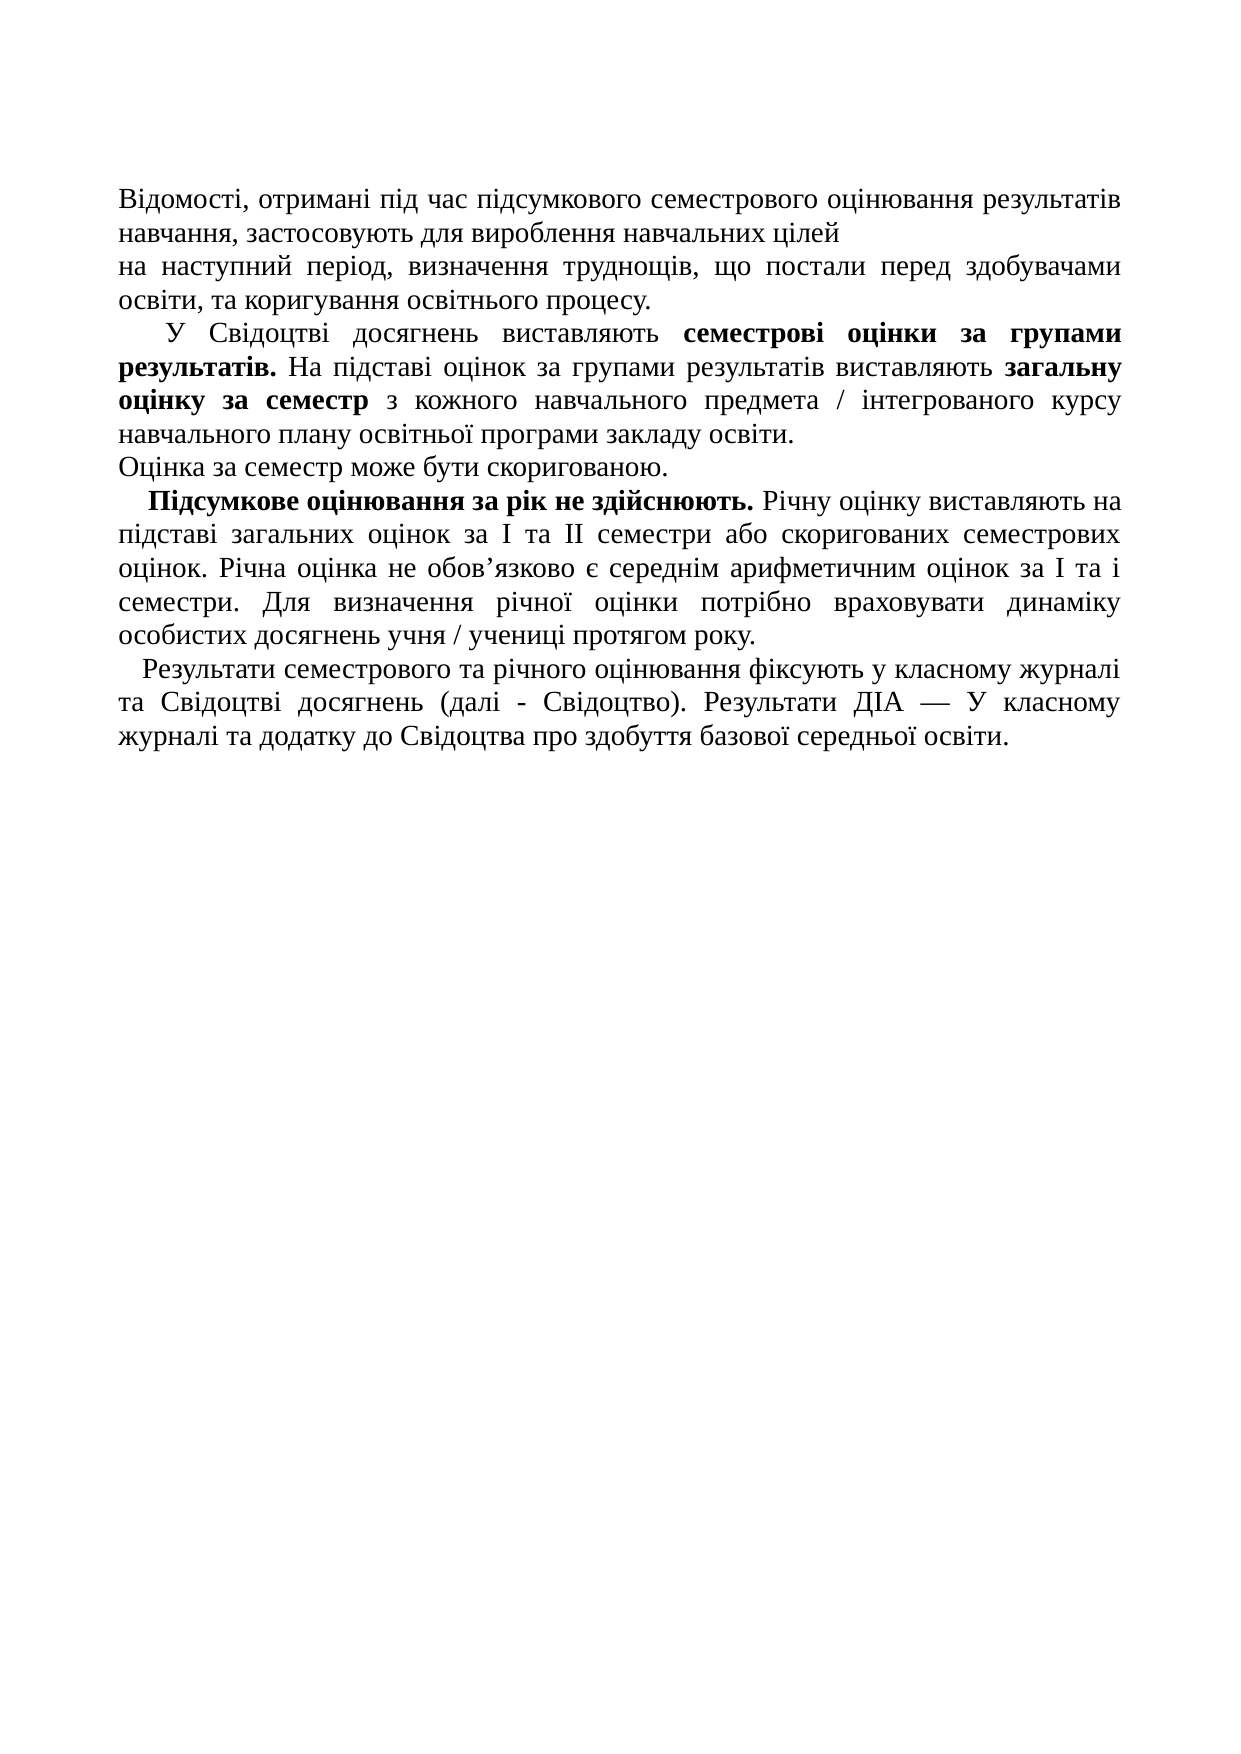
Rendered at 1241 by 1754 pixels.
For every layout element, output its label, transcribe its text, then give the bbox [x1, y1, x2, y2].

text У Свідоцтві досягнень виставляють семестрові оцінки за групами результатів. На підставі оцінок за групами результатів виставляють загальну оцінку за семестр з кожного навчального предмета / інтегрованого курсу навчального плану освітньої програми закладу освіти. [118, 315, 1122, 449]
text на наступний період, визначення труднощів, що постали перед здобувачами освіти, та коригування освітнього процесу. [118, 248, 1122, 315]
text Результати семестрового та річного оцінювання фіксують у класному журналі та Свідоцтві досягнень (далі - Свідоцтво). Результати ДІА — У класному журналі та додатку до Свідоцтва про здобуття базової середньої освіти. [118, 651, 1122, 751]
text Відомості, отримані під час підсумкового семестрового оцінювання результатів навчання, застосовують для вироблення навчальних цілей [118, 181, 1122, 248]
text Підсумкове оцінювання за рік не здійснюють. Річну оцінку виставляють на підставі загальних оцінок за І та II семестри або скоригованих семестрових оцінок. Річна оцінка не обовʼязково є середнім арифметичним оцінок за І та і семестри. Для визначення річної оцінки потрібно враховувати динаміку особистих досягнень учня / учениці протягом року. [118, 483, 1122, 651]
text Оцінка за семестр може бути скоригованою. [118, 449, 1122, 483]
